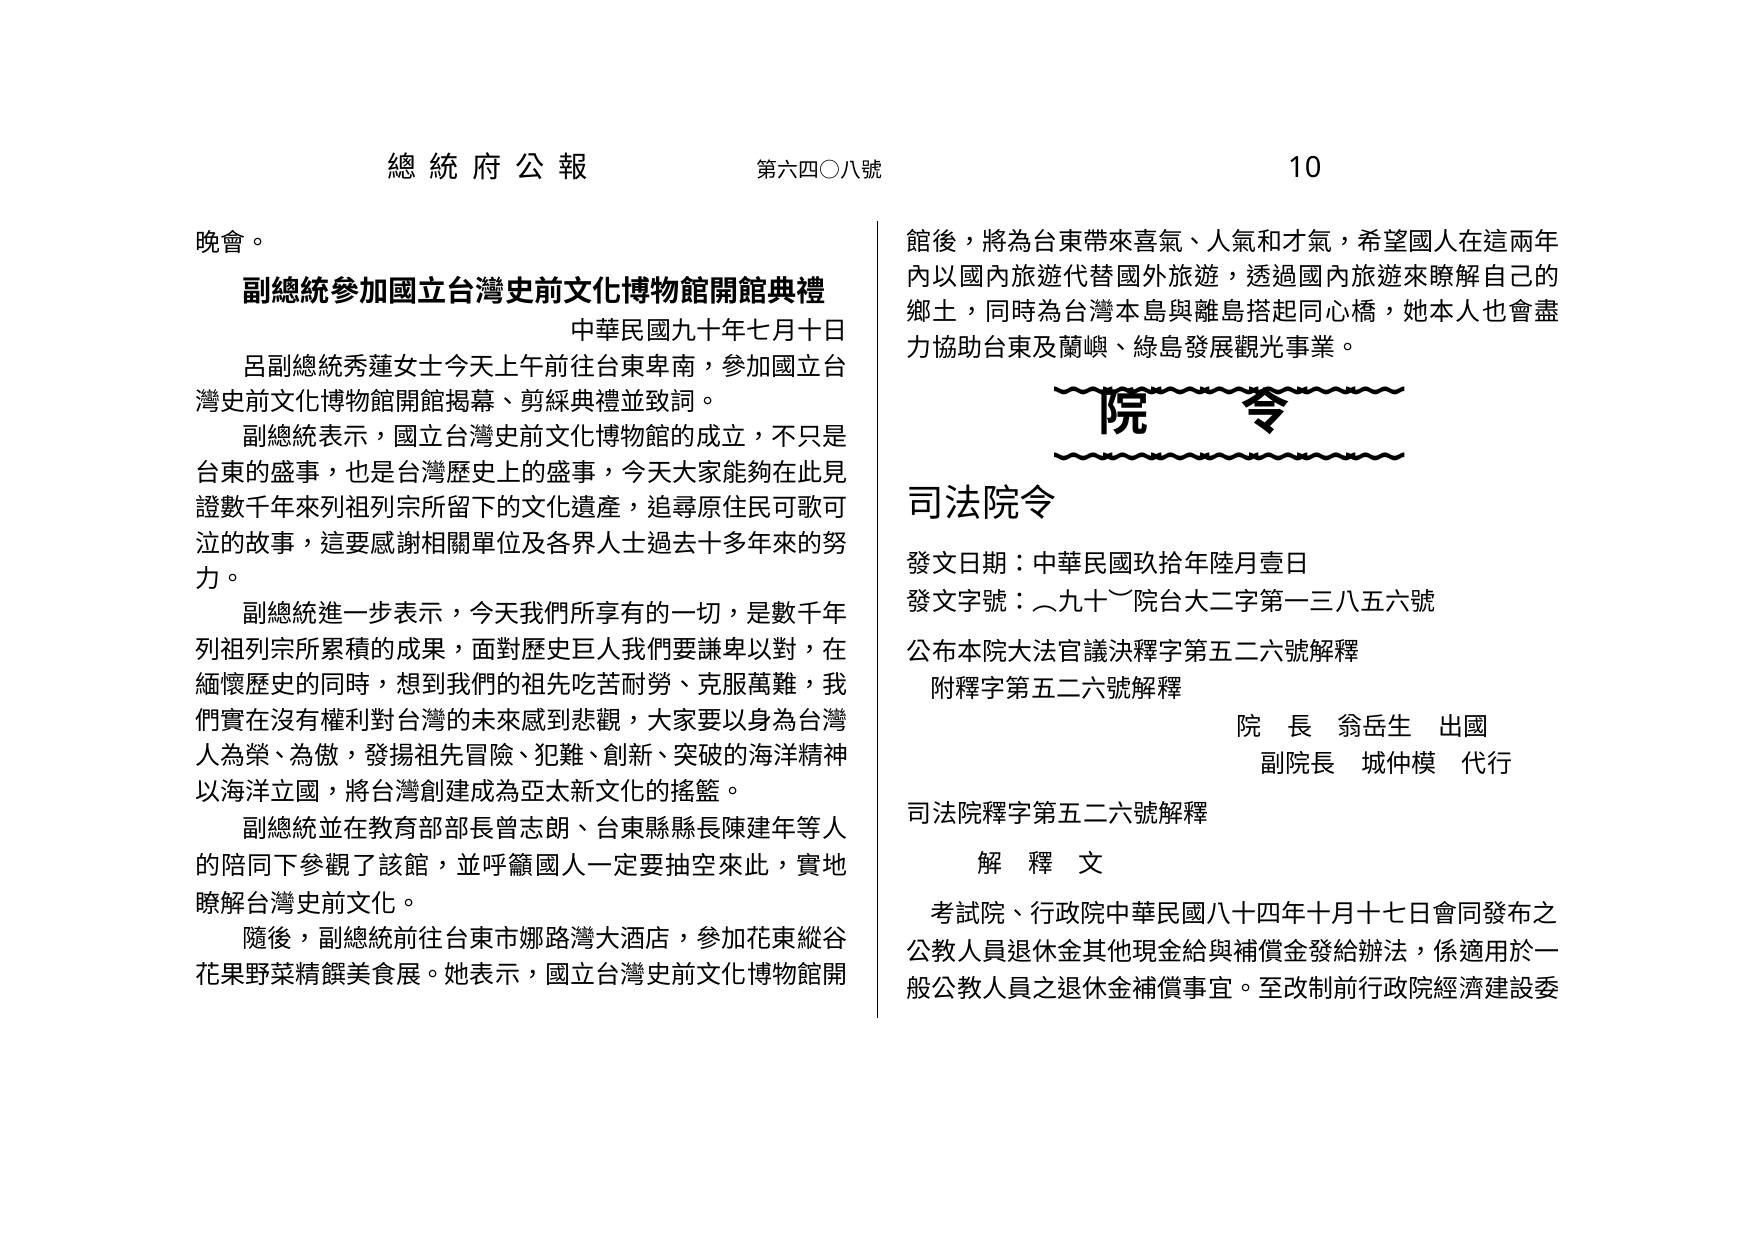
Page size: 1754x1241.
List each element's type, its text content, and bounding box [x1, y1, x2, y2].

text 發文日期：中華民國玖拾年陸月壹日 [907, 542, 1559, 580]
text 公布本院大法官議決釋字第五二六號解釋 [907, 630, 1559, 667]
text 館後，將為台東帶來喜氣、人氣和才氣，希望國人在這兩年內以國內旅遊代替國外旅遊，透過國內旅遊來瞭解自己的鄉土，同時為台灣本島與離島搭起同心橋，她本人也會盡力協助台東及蘭嶼、綠島發展觀光事業。 [907, 222, 1559, 363]
text 副總統並在教育部部長曾志朗、台東縣縣長陳建年等人的陪同下參觀了該館，並呼籲國人一定要抽空來此，實地瞭解台灣史前文化。 [195, 807, 847, 919]
text 院 長 翁岳生 出國 [907, 705, 1488, 742]
text 中華民國九十年七月十日 [195, 309, 847, 347]
table_cell [904, 440, 1051, 465]
table_cell 院令 [1051, 388, 1564, 440]
text 隨後，副總統前往台東市娜路灣大酒店，參加花東縱谷花果野菜精饌美食展。她表示，國立台灣史前文化博物館開 [195, 919, 847, 990]
text 考試院、行政院中華民國八十四年十月十七日會同發布之公教人員退休金其他現金給與補償金發給辦法，係適用於一般公教人員之退休金補償事宜。至改制前行政院經濟建設委 [907, 892, 1559, 1005]
table_cell [904, 388, 1051, 440]
text 晚會。 [195, 222, 847, 259]
table_header ﹏﹏﹏﹏﹏﹏﹏ [1051, 363, 1564, 388]
text 附釋字第五二六號解釋 [930, 667, 1559, 705]
text 解 釋 文 [977, 842, 1559, 880]
table_header [904, 363, 1051, 388]
table_header 司法院令 [904, 478, 1093, 530]
text 呂副總統秀蓮女士今天上午前往台東卑南，參加國立台灣史前文化博物館開館揭幕、剪綵典禮並致詞。 [195, 347, 847, 417]
text 副總統參加國立台灣史前文化博物館開館典禮 [242, 272, 847, 309]
text 副總統表示，國立台灣史前文化博物館的成立，不只是台東的盛事，也是台灣歷史上的盛事，今天大家能夠在此見證數千年來列祖列宗所留下的文化遺產，追尋原住民可歌可泣的故事，這要感謝相關單位及各界人士過去十多年來的努力。 [195, 417, 847, 594]
text 副院長 城仲模 代行 [907, 742, 1512, 780]
text 發文字號：︵九十︶院台大二字第一三八五六號 [907, 580, 1559, 617]
text 副總統進一步表示，今天我們所享有的一切，是數千年列祖列宗所累積的成果，面對歷史巨人我們要謙卑以對，在緬懷歷史的同時，想到我們的祖先吃苦耐勞、克服萬難，我們實在沒有權利對台灣的未來感到悲觀，大家要以身為台灣人為榮、為傲，發揚祖先冒險、犯難、創新、突破的海洋精神，以海洋立國，將台灣創建成為亞太新文化的搖籃。 [195, 594, 847, 807]
table_cell ﹏﹏﹏﹏﹏﹏﹏ [1051, 440, 1564, 465]
text 司法院釋字第五二六號解釋 [907, 792, 1559, 830]
